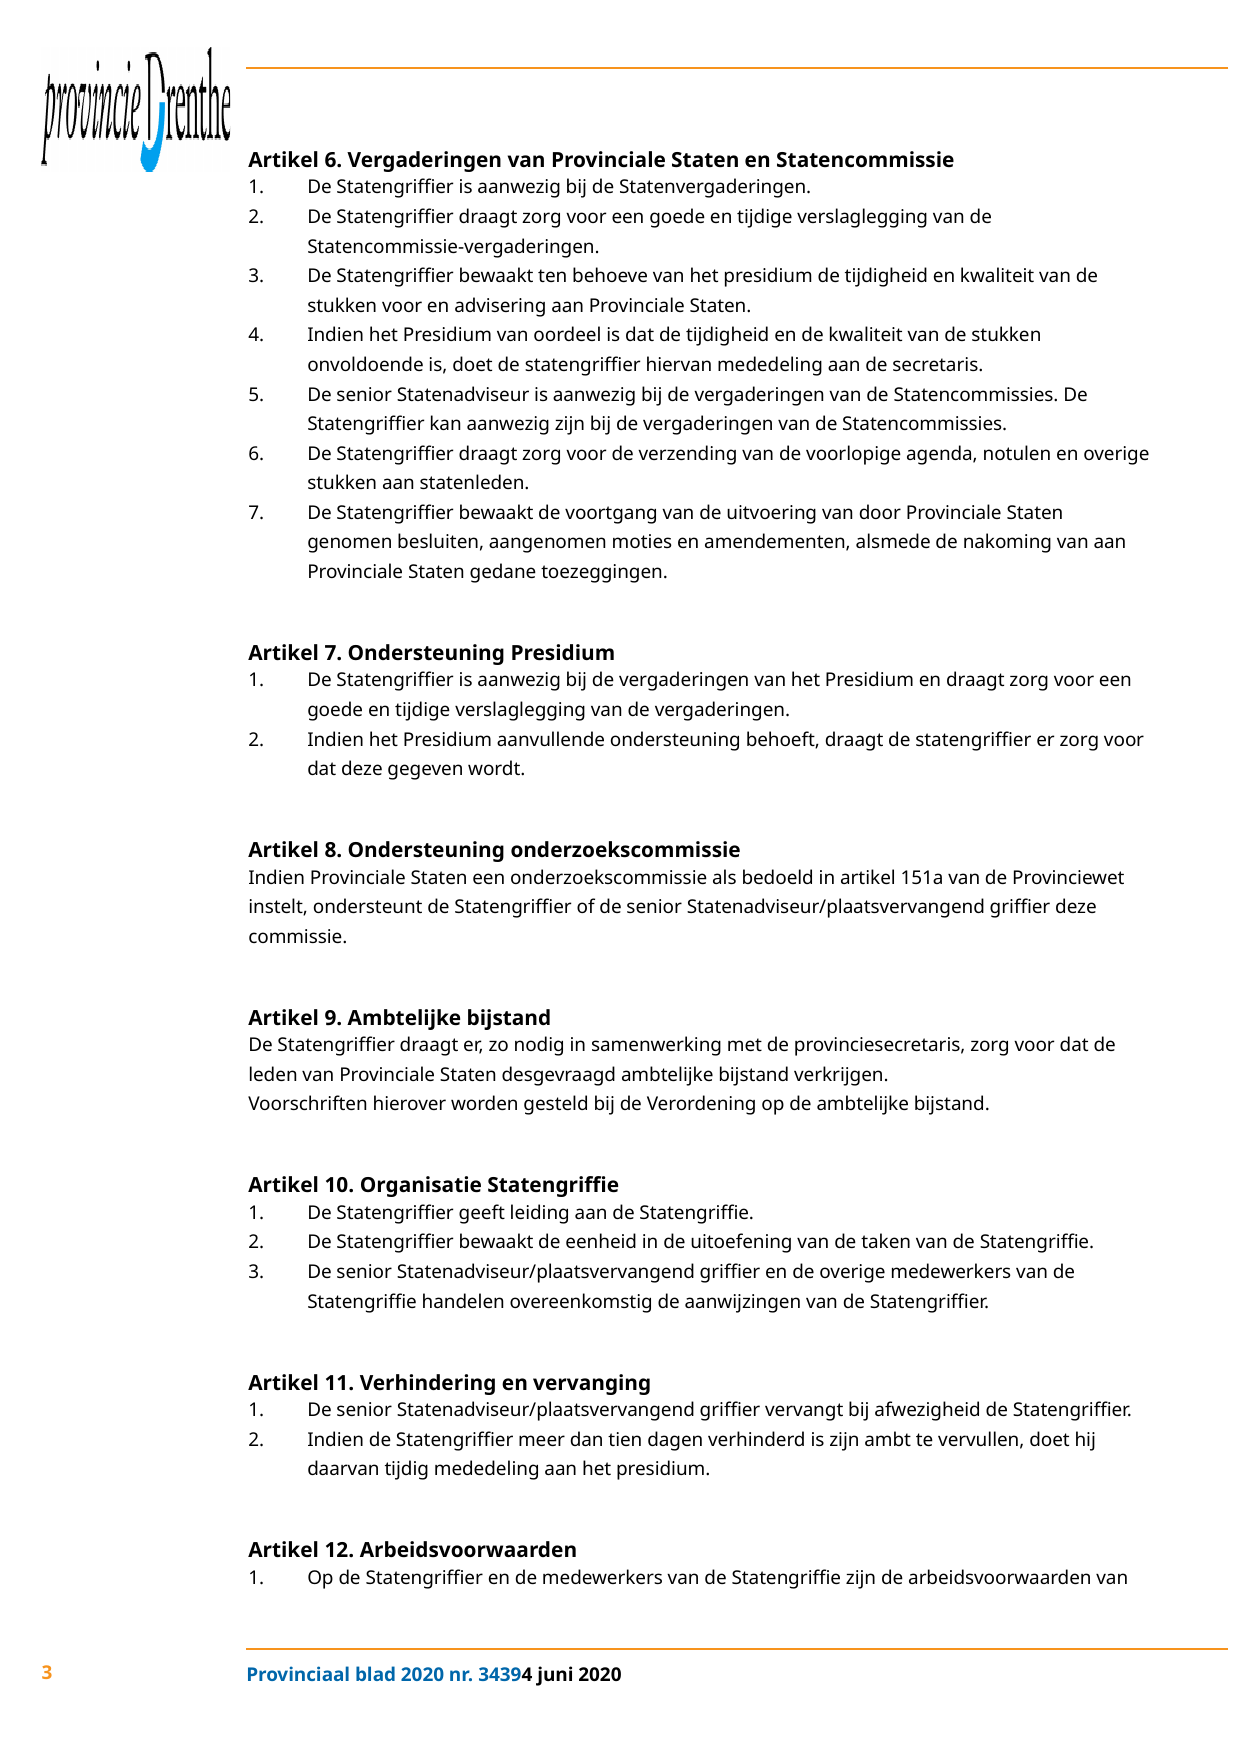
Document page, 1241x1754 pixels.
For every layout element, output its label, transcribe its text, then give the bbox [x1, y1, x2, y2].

list De Statengriffier bewaakt de voortgang van de uitvoering van door Provinciale Staten genomen besluiten, aangenomen moties en amendementen, alsmede de nakoming van aan Provinciale Staten gedane toezeggingen. [248, 499, 1152, 584]
text Artikel 10. Organisatie Statengriffie [248, 1171, 1152, 1199]
list De senior Statenadviseur/plaatsvervangend griffier vervangt bij afwezigheid de Statengriffier. [248, 1396, 1152, 1422]
text Artikel 7. Ondersteuning Presidium [248, 638, 1152, 667]
list De Statengriffier is aanwezig bij de vergaderingen van het Presidium en draagt zorg voor een goede en tijdige verslaglegging van de vergaderingen. [248, 667, 1152, 722]
list Indien de Statengriffier meer dan tien dagen verhinderd is zijn ambt te vervullen, doet hij daarvan tijdig mededeling aan het presidium. [248, 1426, 1152, 1481]
list De Statengriffier draagt zorg voor een goede en tijdige verslaglegging van de Statencommissie-vergaderingen. [248, 203, 1152, 258]
list Op de Statengriffier en de medewerkers van de Statengriffie zijn de arbeidsvoorwaarden van [248, 1564, 1152, 1589]
text Voorschriften hierover worden gesteld bij de Verordening op de ambtelijke bijstand. [248, 1091, 1152, 1116]
list De Statengriffier bewaakt de eenheid in de uitoefening van de taken van de Statengriffie. [248, 1229, 1152, 1254]
list De Statengriffier bewaakt ten behoeve van het presidium de tijdigheid en kwaliteit van de stukken voor en advisering aan Provinciale Staten. [248, 262, 1152, 318]
text Artikel 11. Verhindering en vervanging [248, 1368, 1152, 1396]
text Artikel 8. Ondersteuning onderzoekscommissie [248, 835, 1152, 864]
list Indien het Presidium aanvullende ondersteuning behoeft, draagt de statengriffier er zorg voor dat deze gegeven wordt. [248, 726, 1152, 781]
text Artikel 9. Ambtelijke bijstand [248, 1003, 1152, 1031]
list Indien het Presidium van oordeel is dat de tijdigheid en de kwaliteit van de stukken onvoldoende is, doet de statengriffier hiervan mededeling aan de secretaris. [248, 322, 1152, 377]
text Artikel 6. Vergaderingen van Provinciale Staten en Statencommissie [248, 145, 1152, 174]
list De senior Statenadviseur is aanwezig bij de vergaderingen van de Statencommissies. De Statengriffier kan aanwezig zijn bij de vergaderingen van de Statencommissies. [248, 381, 1152, 436]
list De senior Statenadviseur/plaatsvervangend griffier en de overige medewerkers van de Statengriffie handelen overeenkomstig de aanwijzingen van de Statengriffier. [248, 1258, 1152, 1313]
list De Statengriffier draagt zorg voor de verzending van de voorlopige agenda, notulen en overige stukken aan statenleden. [248, 440, 1152, 495]
picture [41, 47, 231, 172]
text Indien Provinciale Staten een onderzoekscommissie als bedoeld in artikel 151a van de Provinciewet instelt, ondersteunt de Statengriffier of de senior Statenadviseur/plaatsvervangend griffier deze commissie. [248, 864, 1152, 949]
text De Statengriffier draagt er, zo nodig in samenwerking met de provinciesecretaris, zorg voor dat de leden van Provinciale Staten desgevraagd ambtelijke bijstand verkrijgen. [248, 1031, 1152, 1087]
list De Statengriffier geeft leiding aan de Statengriffie. [248, 1199, 1152, 1225]
text Artikel 12. Arbeidsvoorwaarden [248, 1535, 1152, 1564]
list De Statengriffier is aanwezig bij de Statenvergaderingen. [248, 174, 1152, 199]
